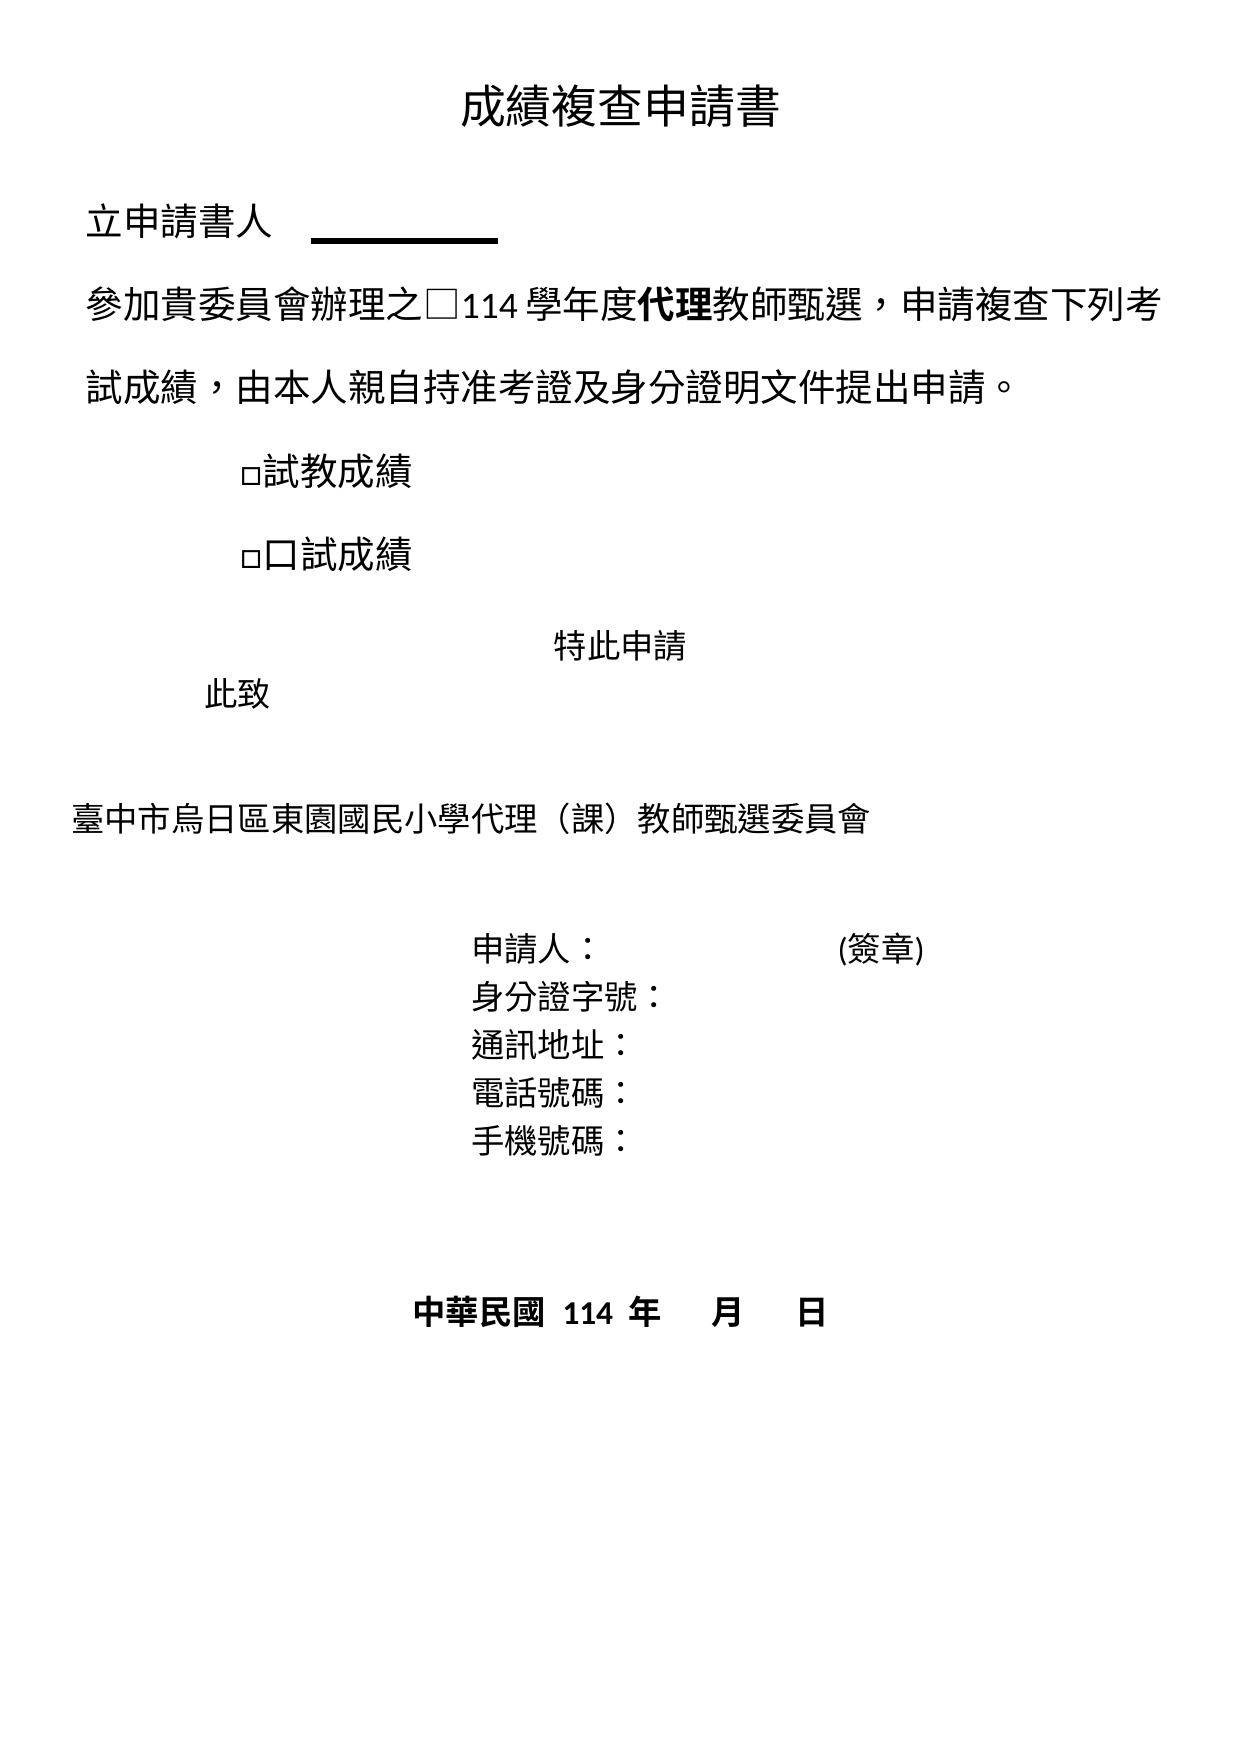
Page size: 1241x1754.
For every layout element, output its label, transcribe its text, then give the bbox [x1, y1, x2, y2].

text 通訊地址： [71, 1019, 1169, 1067]
text □試教成績 [71, 413, 1169, 496]
text 參加貴委員會辦理之□114學年度代理教師甄選，申請複查下列考試成績，由本人親自持准考證及身分證明文件提出申請。 [86, 246, 1169, 413]
text 特此申請 [71, 620, 1169, 668]
text 中華民國 114 年 月 日 [71, 1286, 1169, 1334]
text 成績複查申請書 [71, 71, 1169, 137]
text 立申請書人 [86, 163, 1169, 246]
text 手機號碼： [71, 1115, 1169, 1163]
text 臺中市烏日區東園國民小學代理（課）教師甄選委員會 [71, 793, 1169, 841]
text □口試成績 [71, 496, 1169, 579]
text 此致 [71, 668, 1169, 716]
text 身分證字號： [71, 971, 1169, 1019]
text 電話號碼： [71, 1067, 1169, 1115]
text 申請人： (簽章) [71, 922, 1169, 971]
